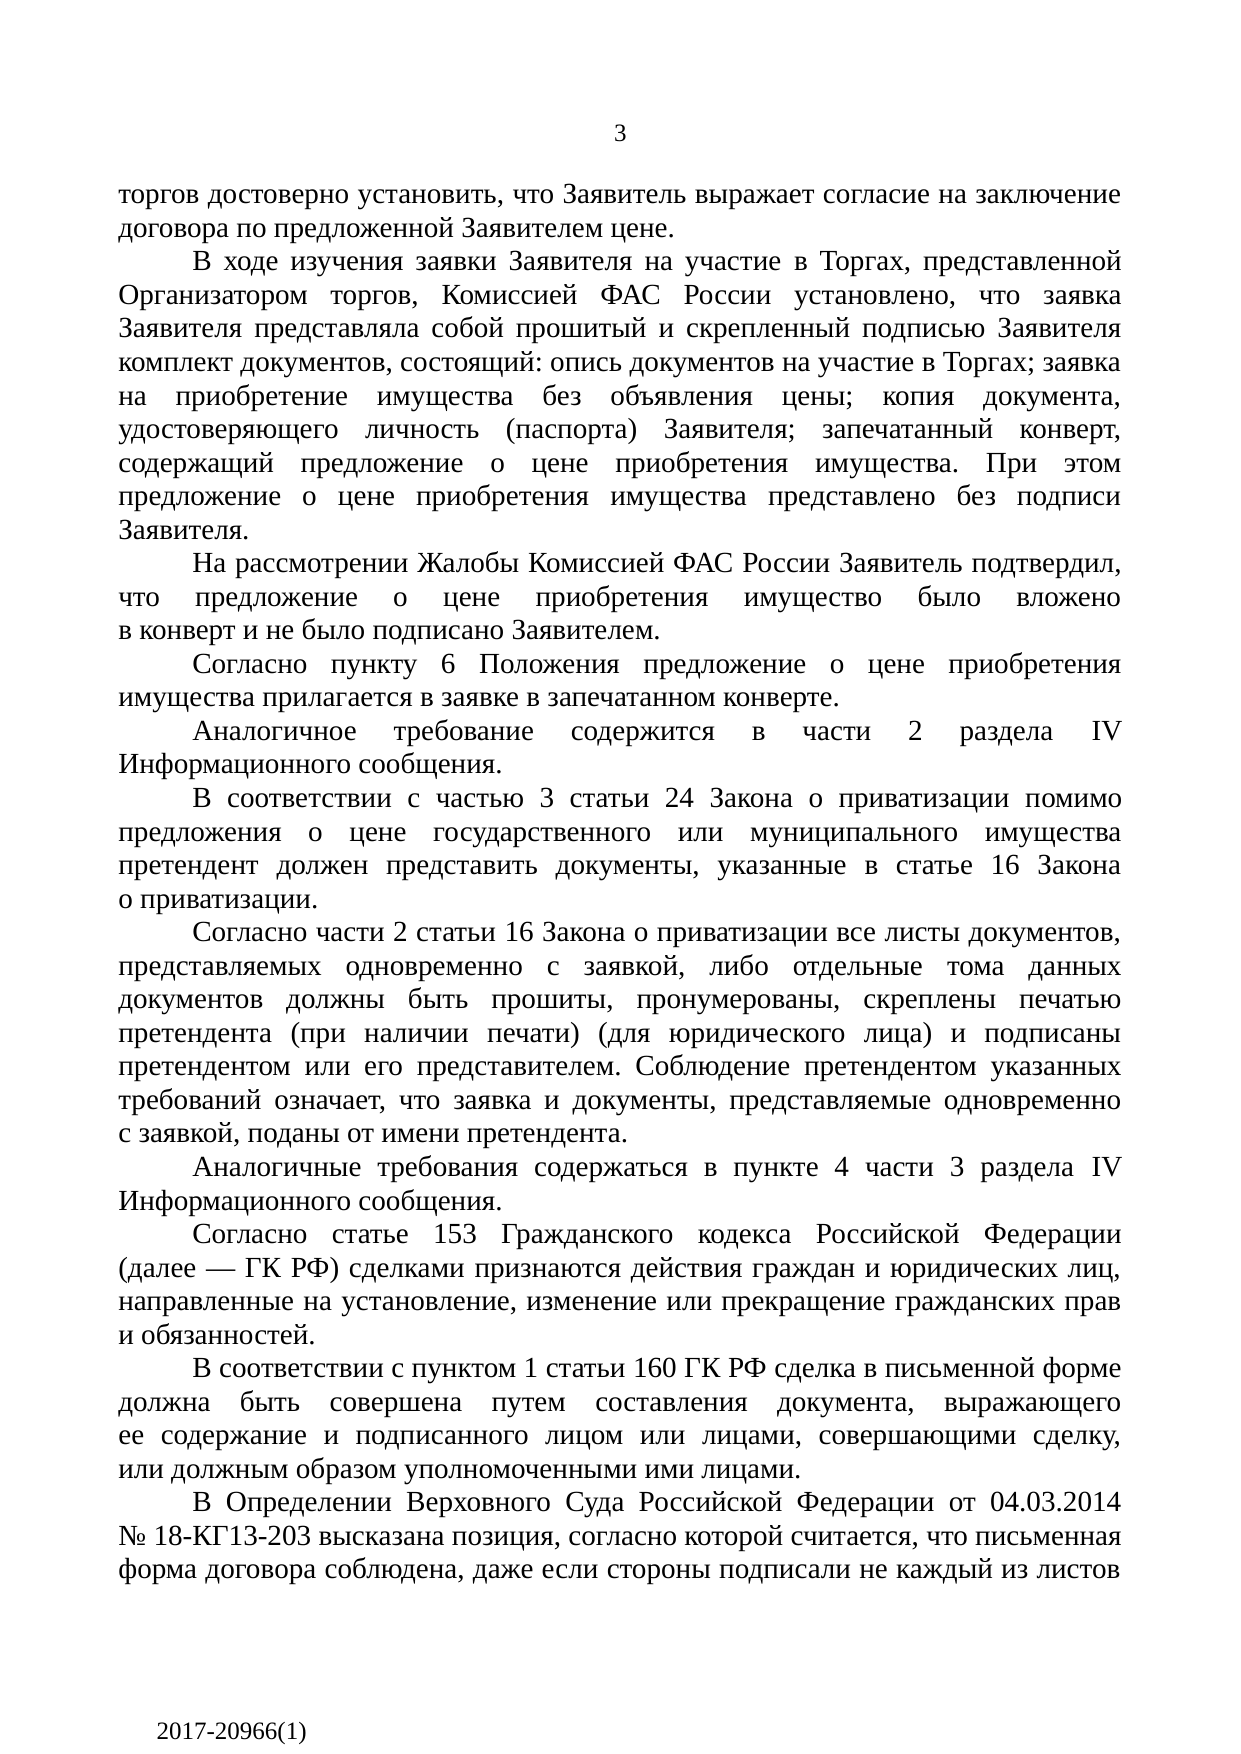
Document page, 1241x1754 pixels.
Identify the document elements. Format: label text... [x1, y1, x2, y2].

text Аналогичное требование содержится в части 2 раздела IV Информационного сообщения. [118, 713, 1122, 780]
text В Определении Верховного Суда Российской Федерации от 04.03.2014 № 18-КГ13-203 высказана позиция, согласно которой считается, что письменная форма договора соблюдена, даже если стороны подписали не каждый из листов [118, 1484, 1122, 1585]
text На рассмотрении Жалобы Комиссией ФАС России Заявитель подтвердил, что предложение о цене приобретения имущество было вложено в конверт и не было подписано Заявителем. [118, 545, 1122, 646]
text Согласно части 2 статьи 16 Закона о приватизации все листы документов, представляемых одновременно с заявкой, либо отдельные тома данных документов должны быть прошиты, пронумерованы, скреплены печатью претендента (при наличии печати) (для юридического лица) и подписаны претендентом или его представителем. Соблюдение претендентом указанных требований означает, что заявка и документы, представляемые одновременно с заявкой, поданы от имени претендента. [118, 914, 1122, 1149]
text В соответствии с пунктом 1 статьи 160 ГК РФ сделка в письменной форме должна быть совершена путем составления документа, выражающего ее содержание и подписанного лицом или лицами, совершающими сделку, или должным образом уполномоченными ими лицами. [118, 1350, 1122, 1484]
text Согласно статье 153 Гражданского кодекса Российской Федерации (далее — ГК РФ) сделками признаются действия граждан и юридических лиц, направленные на установление, изменение или прекращение гражданских прав и обязанностей. [118, 1216, 1122, 1350]
text Аналогичные требования содержаться в пункте 4 части 3 раздела IV Информационного сообщения. [118, 1149, 1122, 1216]
text В ходе изучения заявки Заявителя на участие в Торгах, представленной Организатором торгов, Комиссией ФАС России установлено, что заявка Заявителя представляла собой прошитый и скрепленный подписью Заявителя комплект документов, состоящий: опись документов на участие в Торгах; заявка на приобретение имущества без объявления цены; копия документа, удостоверяющего личность (паспорта) Заявителя; запечатанный конверт, содержащий предложение о цене приобретения имущества. При этом предложение о цене приобретения имущества представлено без подписи Заявителя. [118, 243, 1122, 545]
text торгов достоверно установить, что Заявитель выражает согласие на заключение договора по предложенной Заявителем цене. [118, 176, 1122, 243]
text Согласно пункту 6 Положения предложение о цене приобретения имущества прилагается в заявке в запечатанном конверте. [118, 646, 1122, 713]
text В соответствии с частью 3 статьи 24 Закона о приватизации помимо предложения о цене государственного или муниципального имущества претендент должен представить документы, указанные в статье 16 Закона о приватизации. [118, 780, 1122, 914]
